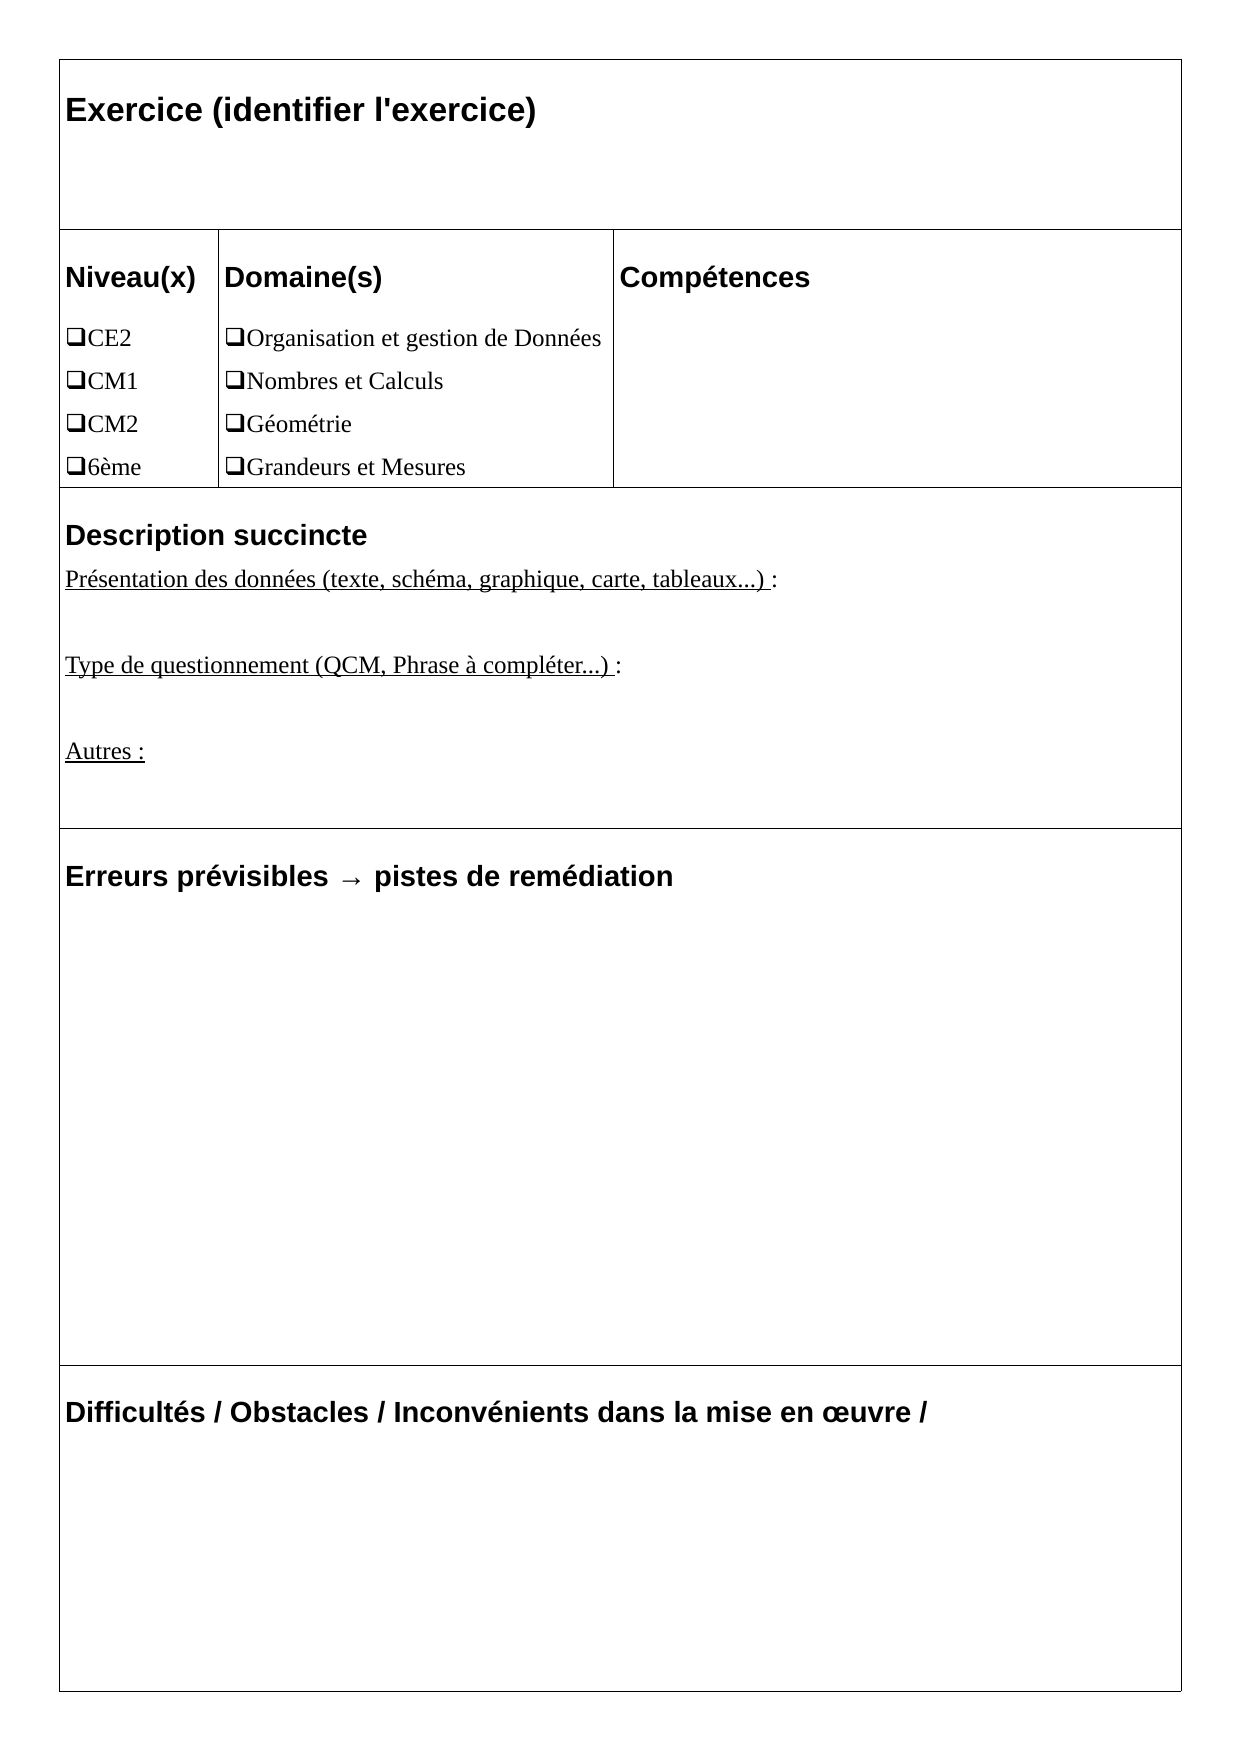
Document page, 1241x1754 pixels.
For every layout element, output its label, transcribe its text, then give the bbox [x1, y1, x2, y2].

table_cell Niveau(x) CE2 CM1 CM2 6ème [60, 230, 218, 487]
table_cell Compétences [614, 230, 1181, 487]
table_cell Erreurs prévisibles → pistes de remédiation [60, 829, 1181, 1364]
table_cell Domaine(s) Organisation et gestion de Données Nombres et Calculs Géométrie Grandeurs et Mesures [219, 230, 613, 487]
table_cell Description succincte Présentation des données (texte, schéma, graphique, carte, tableaux...) : Type de questionnement (QCM, Phrase à compléter...) : Autres : [60, 488, 1181, 828]
table_header Exercice (identifier l'exercice) [60, 60, 1181, 229]
table_cell Difficultés / Obstacles / Inconvénients dans la mise en œuvre / [60, 1366, 1181, 1691]
